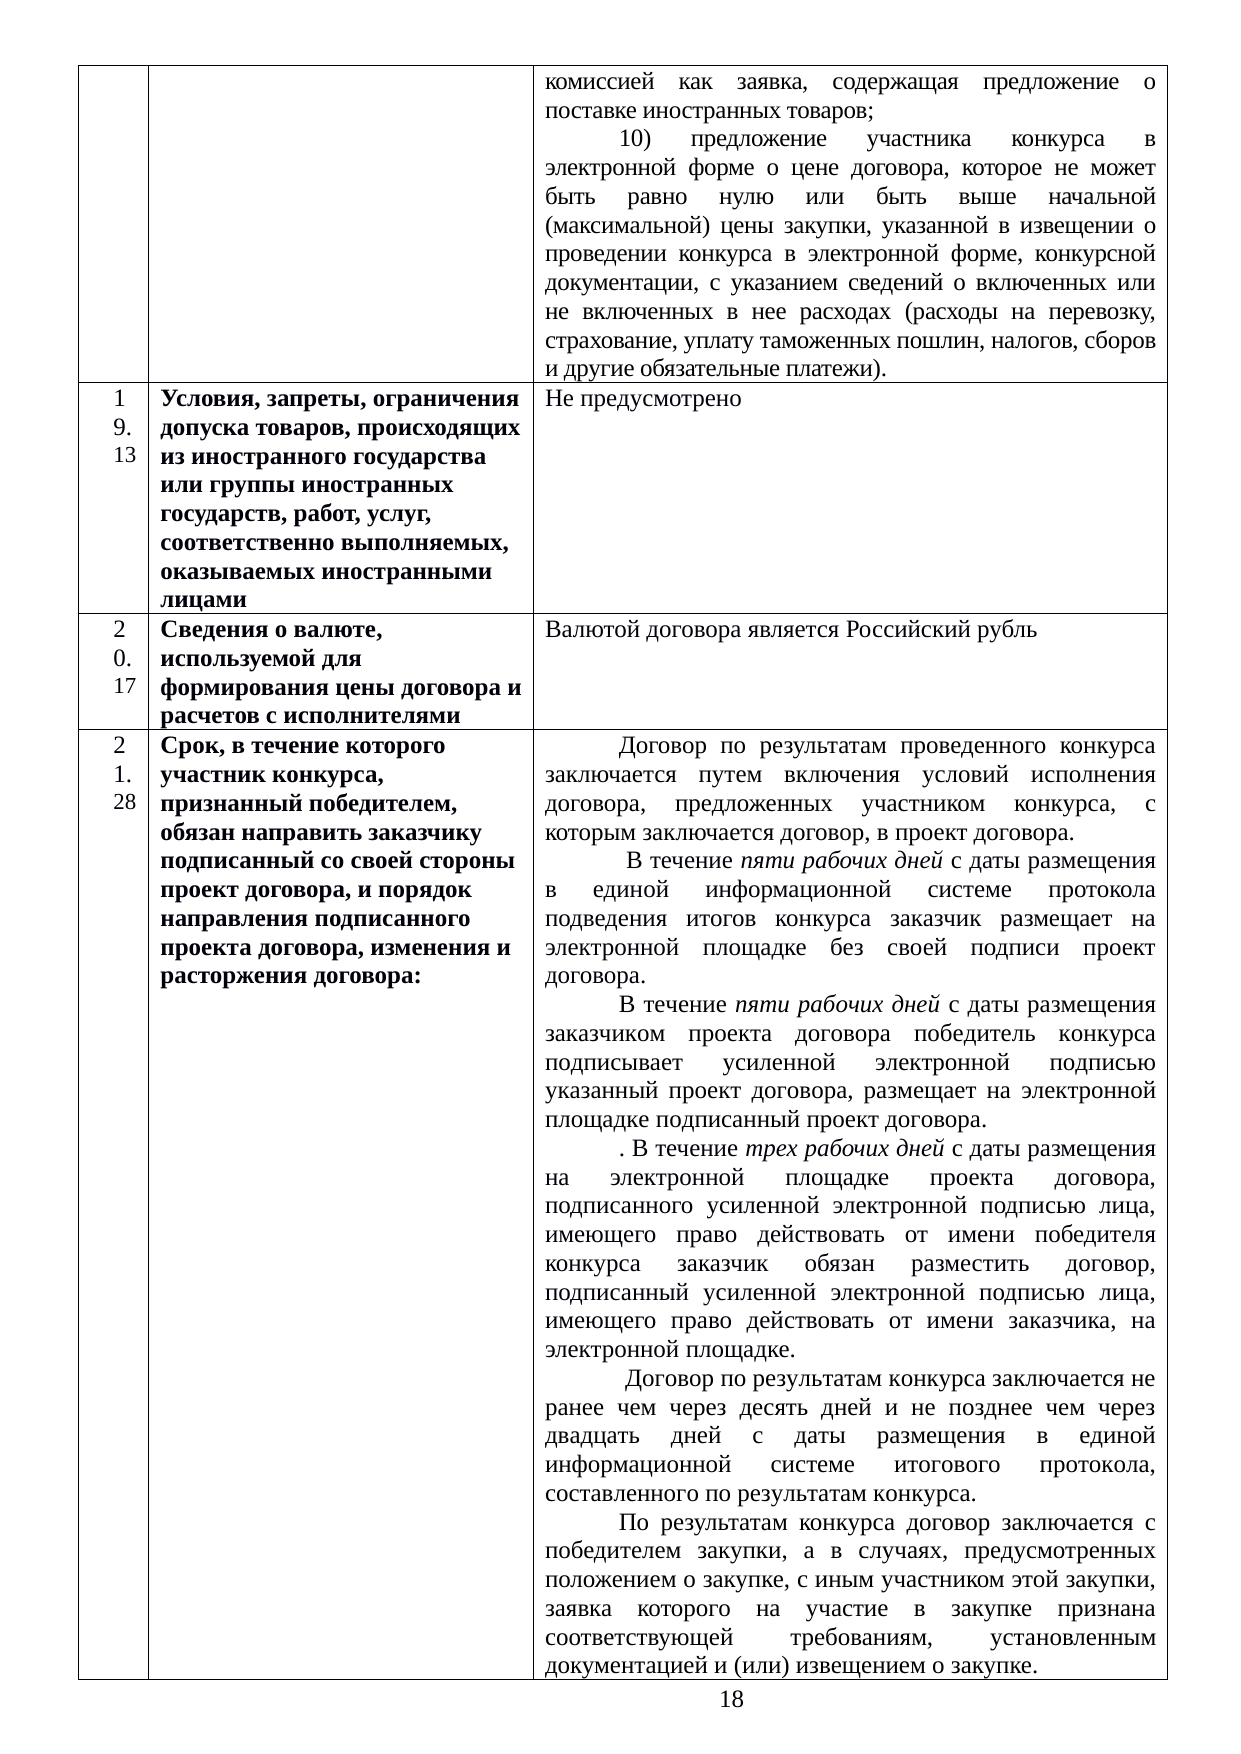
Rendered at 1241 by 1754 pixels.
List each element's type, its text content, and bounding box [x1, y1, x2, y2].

table_cell Валютой договора является Российский рубль [534, 614, 1167, 729]
table_cell [149, 66, 533, 382]
table_cell [79, 66, 148, 382]
table_cell Сведения о валюте, используемой для формирования цены договора и расчетов с исполнителями [149, 614, 533, 729]
table_cell 28 [79, 730, 148, 1679]
table_cell Не предусмотрено [534, 383, 1167, 613]
table_cell 13 [79, 383, 148, 613]
table_cell Договор по результатам проведенного конкурса заключается путем включения условий исполнения договора, предложенных участником конкурса, с которым заключается договор, в проект договора. В течение пяти рабочих дней с даты размещения в единой информационной системе протокола подведения итогов конкурса заказчик размещает на электронной площадке без своей подписи проект договора. В течение пяти рабочих дней с даты размещения заказчиком проекта договора победитель конкурса подписывает усиленной электронной подписью указанный проект договора, размещает на электронной площадке подписанный проект договора. . В течение трех рабочих дней с даты размещения на электронной площадке проекта договора, подписанного усиленной электронной подписью лица, имеющего право действовать от имени победителя конкурса заказчик обязан разместить договор, подписанный усиленной электронной подписью лица, имеющего право действовать от имени заказчика, на электронной площадке. Договор по результатам конкурса заключается не ранее чем через десять дней и не позднее чем через двадцать дней с даты размещения в единой информационной системе итогового протокола, составленного по результатам конкурса. По результатам конкурса договор заключается с победителем закупки, а в случаях, предусмотренных положением о закупке, с иным участником этой закупки, заявка которого на участие в закупке признана соответствующей требованиям, установленным документацией и (или) извещением о закупке. [534, 730, 1167, 1679]
table_cell Условия, запреты, ограничения допуска товаров, происходящих из иностранного государства или группы иностранных государств, работ, услуг, соответственно выполняемых, оказываемых иностранными лицами [149, 383, 533, 613]
table_cell комиссией как заявка, содержащая предложение о поставке иностранных товаров; 10) предложение участника конкурса в электронной форме о цене договора, которое не может быть равно нулю или быть выше начальной (максимальной) цены закупки, указанной в извещении о проведении конкурса в электронной форме, конкурсной документации, с указанием сведений о включенных или не включенных в нее расходах (расходы на перевозку, страхование, уплату таможенных пошлин, налогов, сборов и другие обязательные платежи). [534, 66, 1167, 382]
table_cell 17 [79, 614, 148, 729]
table_cell Срок, в течение которого участник конкурса, признанный победителем, обязан направить заказчику подписанный со своей стороны проект договора, и порядок направления подписанного проекта договора, изменения и расторжения договора: [149, 730, 533, 1679]
